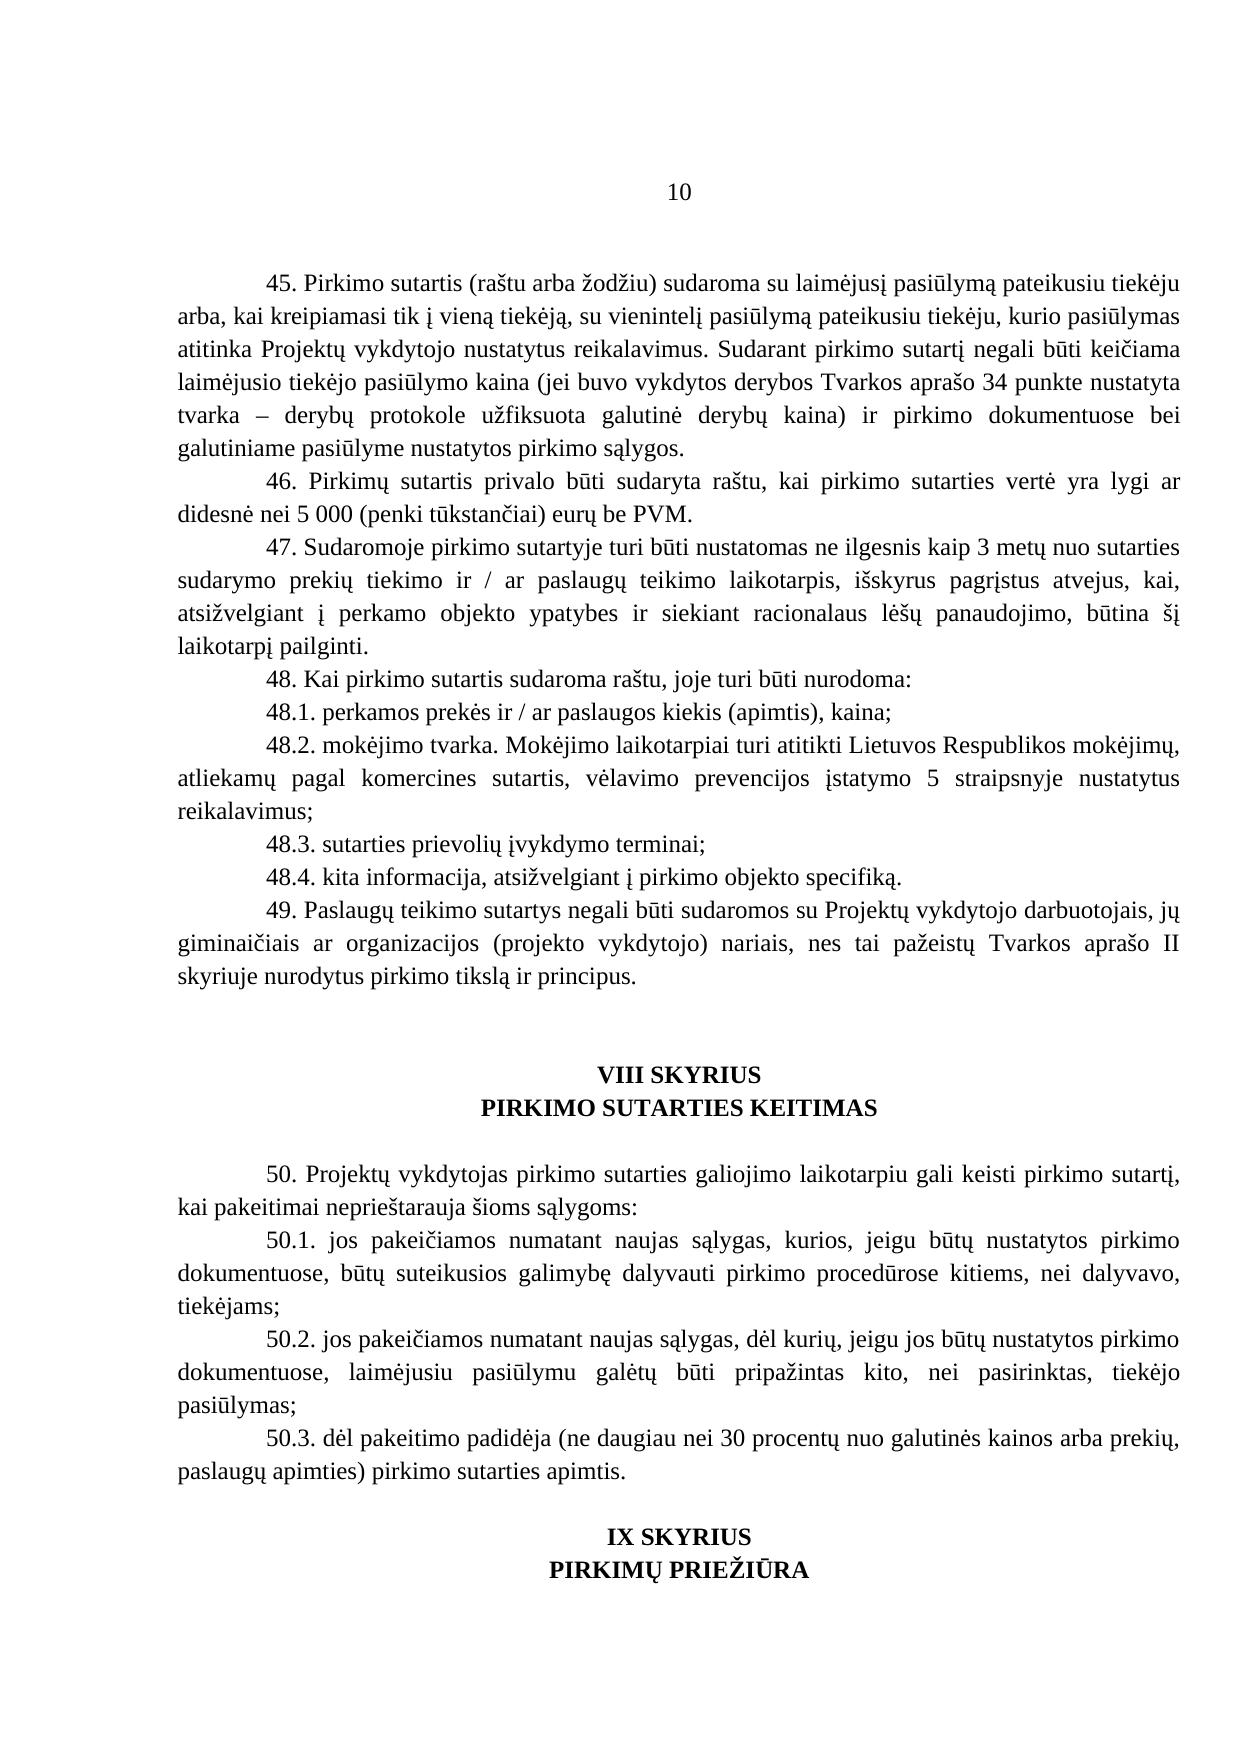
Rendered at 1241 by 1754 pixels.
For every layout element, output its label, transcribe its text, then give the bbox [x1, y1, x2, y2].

text 49. Paslaugų teikimo sutartys negali būti sudaromos su Projektų vykdytojo darbuotojais, jų giminaičiais ar organizacijos (projekto vykdytojo) nariais, nes tai pažeistų Tvarkos aprašo II skyriuje nurodytus pirkimo tikslą ir principus. [177, 895, 1181, 990]
text IX SKYRIUS [177, 1522, 1181, 1551]
text 48. Kai pirkimo sutartis sudaroma raštu, joje turi būti nurodoma: [177, 664, 1181, 693]
text 50. Projektų vykdytojas pirkimo sutarties galiojimo laikotarpiu gali keisti pirkimo sutartį, kai pakeitimai neprieštarauja šioms sąlygoms: [177, 1159, 1181, 1221]
text 45. Pirkimo sutartis (raštu arba žodžiu) sudaroma su laimėjusį pasiūlymą pateikusiu tiekėju arba, kai kreipiamasi tik į vieną tiekėją, su vienintelį pasiūlymą pateikusiu tiekėju, kurio pasiūlymas atitinka Projektų vykdytojo nustatytus reikalavimus. Sudarant pirkimo sutartį negali būti keičiama laimėjusio tiekėjo pasiūlymo kaina (jei buvo vykdytos derybos Tvarkos aprašo 34 punkte nustatyta tvarka – derybų protokole užfiksuota galutinė derybų kaina) ir pirkimo dokumentuose bei galutiniame pasiūlyme nustatytos pirkimo sąlygos. [177, 268, 1181, 462]
text 50.1. jos pakeičiamos numatant naujas sąlygas, kurios, jeigu būtų nustatytos pirkimo dokumentuose, būtų suteikusios galimybę dalyvauti pirkimo procedūrose kitiems, nei dalyvavo, tiekėjams; [177, 1225, 1181, 1320]
text 46. Pirkimų sutartis privalo būti sudaryta raštu, kai pirkimo sutarties vertė yra lygi ar didesnė nei 5 000 (penki tūkstančiai) eurų be PVM. [177, 466, 1181, 528]
text 48.1. perkamos prekės ir / ar paslaugos kiekis (apimtis), kaina; [177, 697, 1181, 726]
text 48.4. kita informacija, atsižvelgiant į pirkimo objekto specifiką. [177, 862, 1181, 891]
text 48.2. mokėjimo tvarka. Mokėjimo laikotarpiai turi atitikti Lietuvos Respublikos mokėjimų, atliekamų pagal komercines sutartis, vėlavimo prevencijos įstatymo 5 straipsnyje nustatytus reikalavimus; [177, 730, 1181, 825]
text 50.3. dėl pakeitimo padidėja (ne daugiau nei 30 procentų nuo galutinės kainos arba prekių, paslaugų apimties) pirkimo sutarties apimtis. [177, 1423, 1181, 1485]
text PIRKIMO SUTARTIES KEITIMAS [177, 1093, 1181, 1122]
text 48.3. sutarties prievolių įvykdymo terminai; [177, 829, 1181, 858]
text 50.2. jos pakeičiamos numatant naujas sąlygas, dėl kurių, jeigu jos būtų nustatytos pirkimo dokumentuose, laimėjusiu pasiūlymu galėtų būti pripažintas kito, nei pasirinktas, tiekėjo pasiūlymas; [177, 1324, 1181, 1419]
text PIRKIMŲ PRIEŽIŪRA [177, 1556, 1181, 1584]
text 47. Sudaromoje pirkimo sutartyje turi būti nustatomas ne ilgesnis kaip 3 metų nuo sutarties sudarymo prekių tiekimo ir / ar paslaugų teikimo laikotarpis, išskyrus pagrįstus atvejus, kai, atsižvelgiant į perkamo objekto ypatybes ir siekiant racionalaus lėšų panaudojimo, būtina šį laikotarpį pailginti. [177, 532, 1181, 660]
text VIII SKYRIUS [177, 1060, 1181, 1089]
